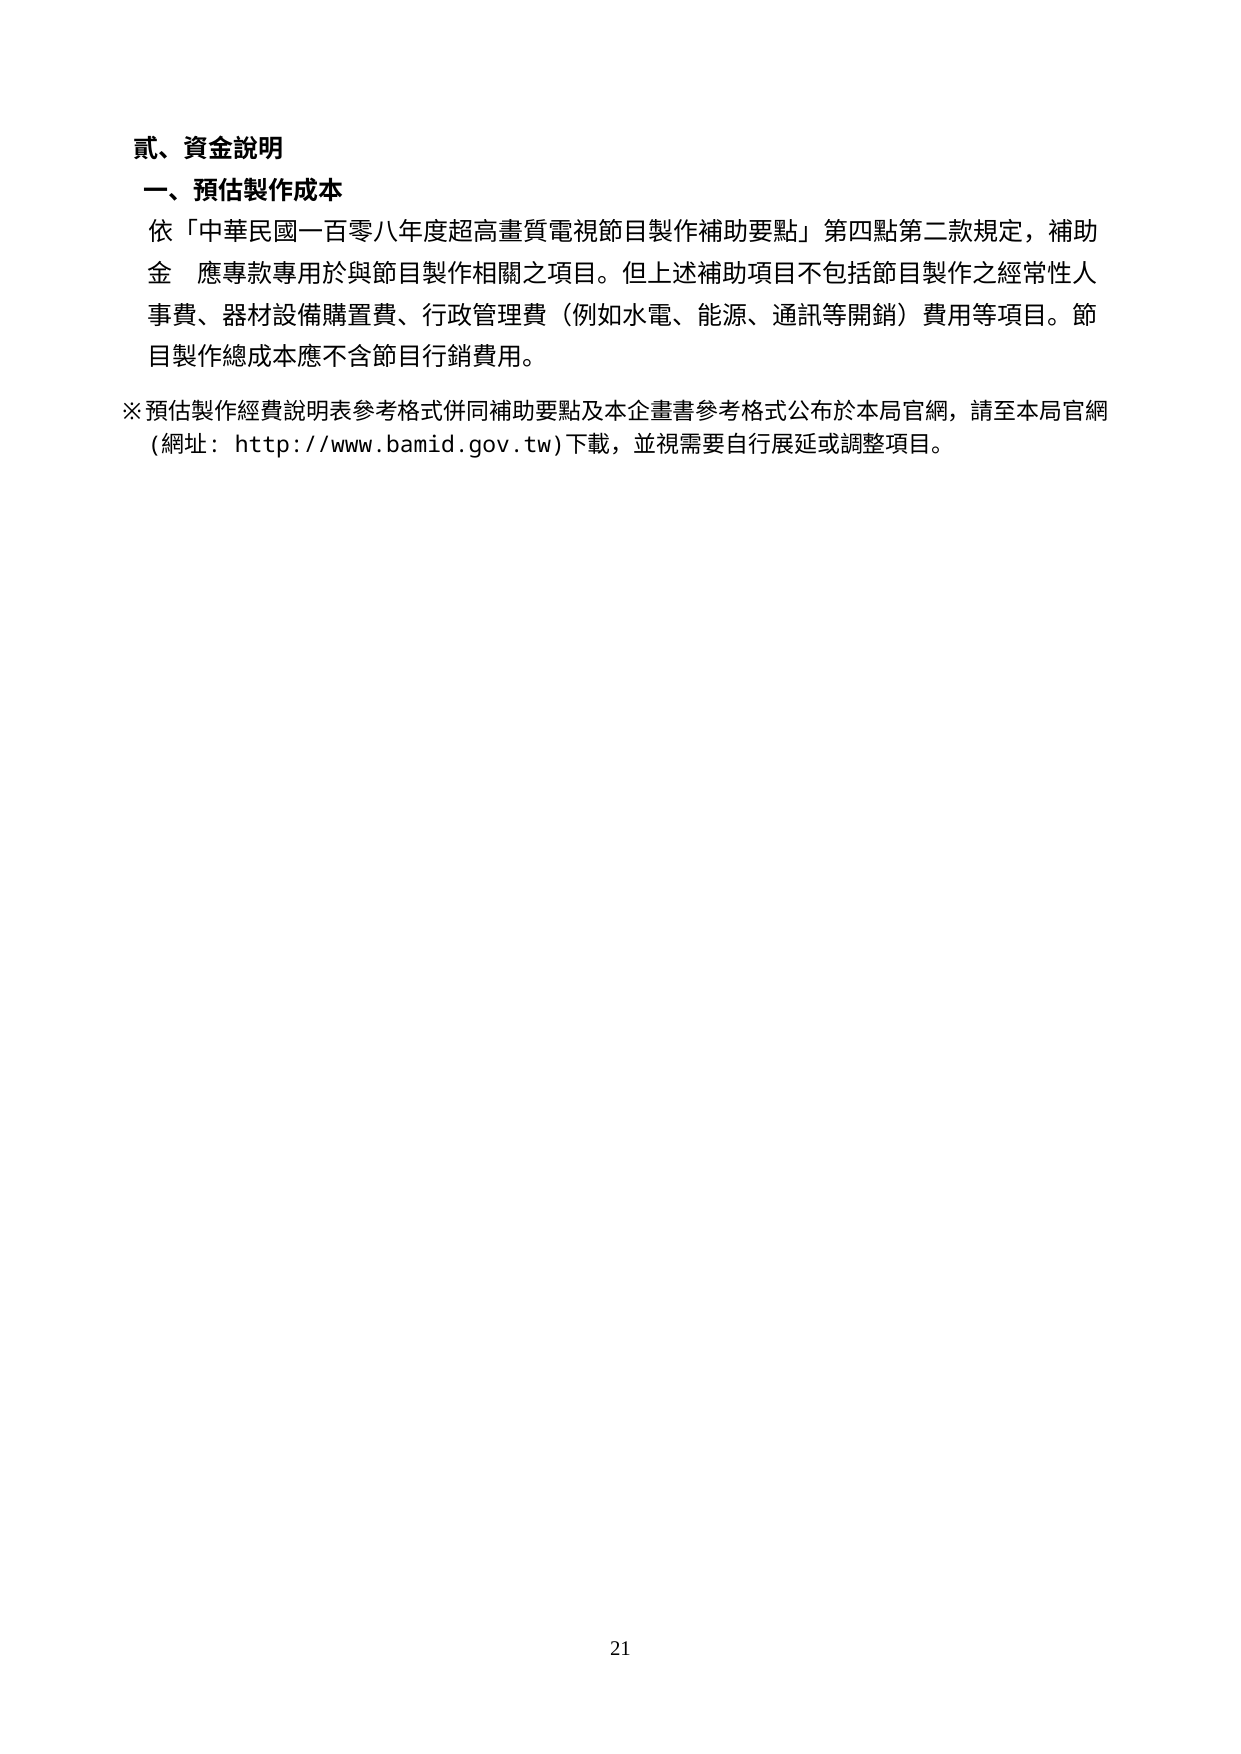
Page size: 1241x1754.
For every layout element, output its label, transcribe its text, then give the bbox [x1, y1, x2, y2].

text ※預估製作經費說明表參考格式併同補助要點及本企畫書參考格式公布於本局官網，請至本局官網(網址: http://www.bamid.gov.tw)下載，並視需要自行展延或調整項目。 [118, 393, 1122, 459]
text 一、預估製作成本 [143, 166, 1122, 207]
text 貳、資金說明 [118, 124, 1122, 166]
text 依「中華民國一百零八年度超高畫質電視節目製作補助要點」第四點第二款規定，補助金 應專款專用於與節目製作相關之項目。但上述補助項目不包括節目製作之經常性人事費、器材設備購置費、行政管理費（例如水電、能源、通訊等開銷）費用等項目。節目製作總成本應不含節目行銷費用。 [118, 207, 1122, 374]
